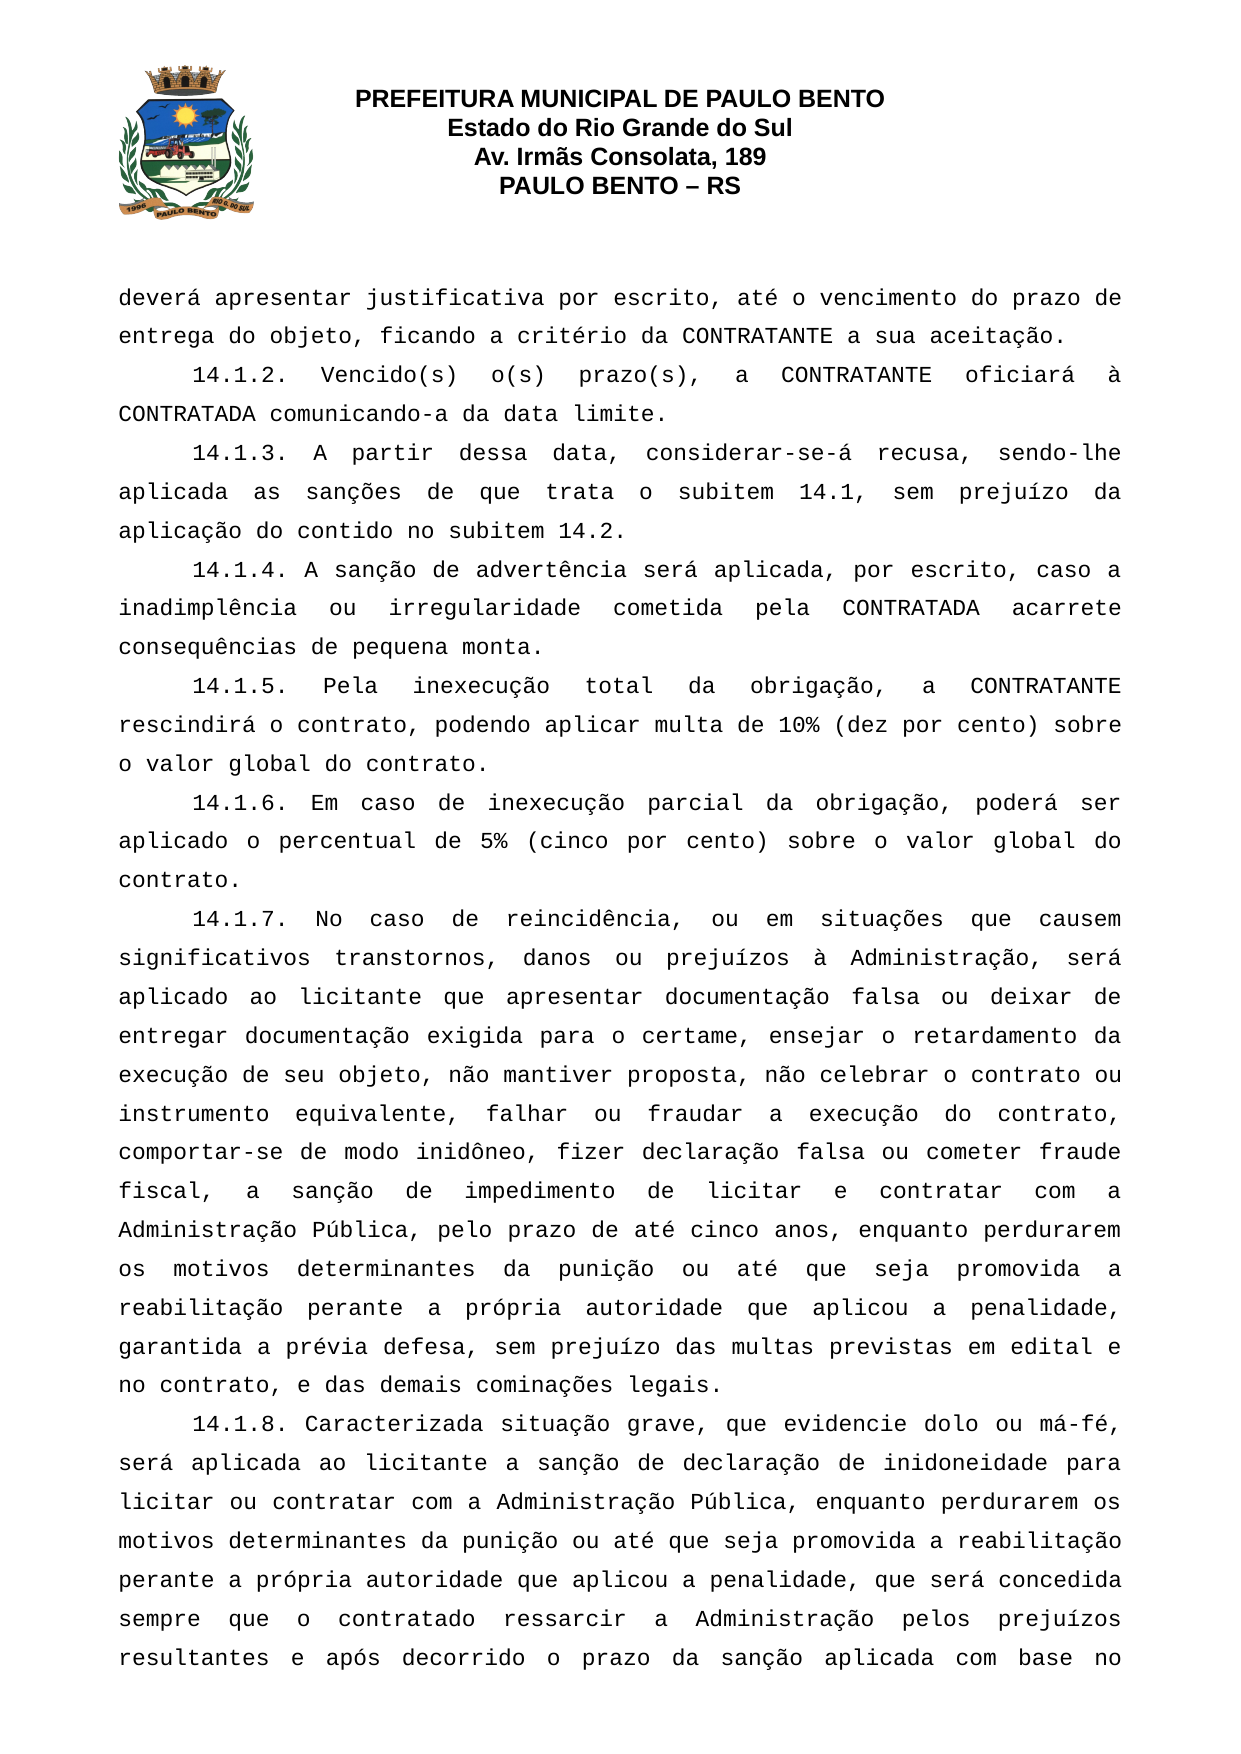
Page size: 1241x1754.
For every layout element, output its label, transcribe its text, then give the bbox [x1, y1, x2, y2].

text 14.1.5. Pela inexecução total da obrigação, a CONTRATANTE rescindirá o contrato, podendo aplicar multa de 10% (dez por cento) sobre o valor global do contrato. [118, 674, 1122, 778]
text 14.1.7. No caso de reincidência, ou em situações que causem significativos transtornos, danos ou prejuízos à Administração, será aplicado ao licitante que apresentar documentação falsa ou deixar de entregar documentação exigida para o certame, ensejar o retardamento da execução de seu objeto, não mantiver proposta, não celebrar o contrato ou instrumento equivalente, falhar ou fraudar a execução do contrato, comportar-se de modo inidôneo, fizer declaração falsa ou cometer fraude fiscal, a sanção de impedimento de licitar e contratar com a Administração Pública, pelo prazo de até cinco anos, enquanto perdurarem os motivos determinantes da punição ou até que seja promovida a reabilitação perante a própria autoridade que aplicou a penalidade, garantida a prévia defesa, sem prejuízo das multas previstas em edital e no contrato, e das demais cominações legais. [118, 908, 1122, 1400]
text 14.1.8. Caracterizada situação grave, que evidencie dolo ou má-fé, será aplicada ao licitante a sanção de declaração de inidoneidade para licitar ou contratar com a Administração Pública, enquanto perdurarem os motivos determinantes da punição ou até que seja promovida a reabilitação perante a própria autoridade que aplicou a penalidade, que será concedida sempre que o contratado ressarcir a Administração pelos prejuízos resultantes e após decorrido o prazo da sanção aplicada com base no [118, 1413, 1122, 1672]
text deverá apresentar justificativa por escrito, até o vencimento do prazo de entrega do objeto, ficando a critério da CONTRATANTE a sua aceitação. [118, 286, 1122, 351]
text 14.1.2. Vencido(s) o(s) prazo(s), a CONTRATANTE oficiará à CONTRATADA comunicando-a da data limite. [118, 364, 1122, 428]
text 14.1.6. Em caso de inexecução parcial da obrigação, poderá ser aplicado o percentual de 5% (cinco por cento) sobre o valor global do contrato. [118, 791, 1122, 895]
text 14.1.4. A sanção de advertência será aplicada, por escrito, caso a inadimplência ou irregularidade cometida pela CONTRATADA acarrete consequências de pequena monta. [118, 558, 1122, 662]
text 14.1.3. A partir dessa data, considerar-se-á recusa, sendo-lhe aplicada as sanções de que trata o subitem 14.1, sem prejuízo da aplicação do contido no subitem 14.2. [118, 441, 1122, 545]
picture [118, 65, 254, 220]
